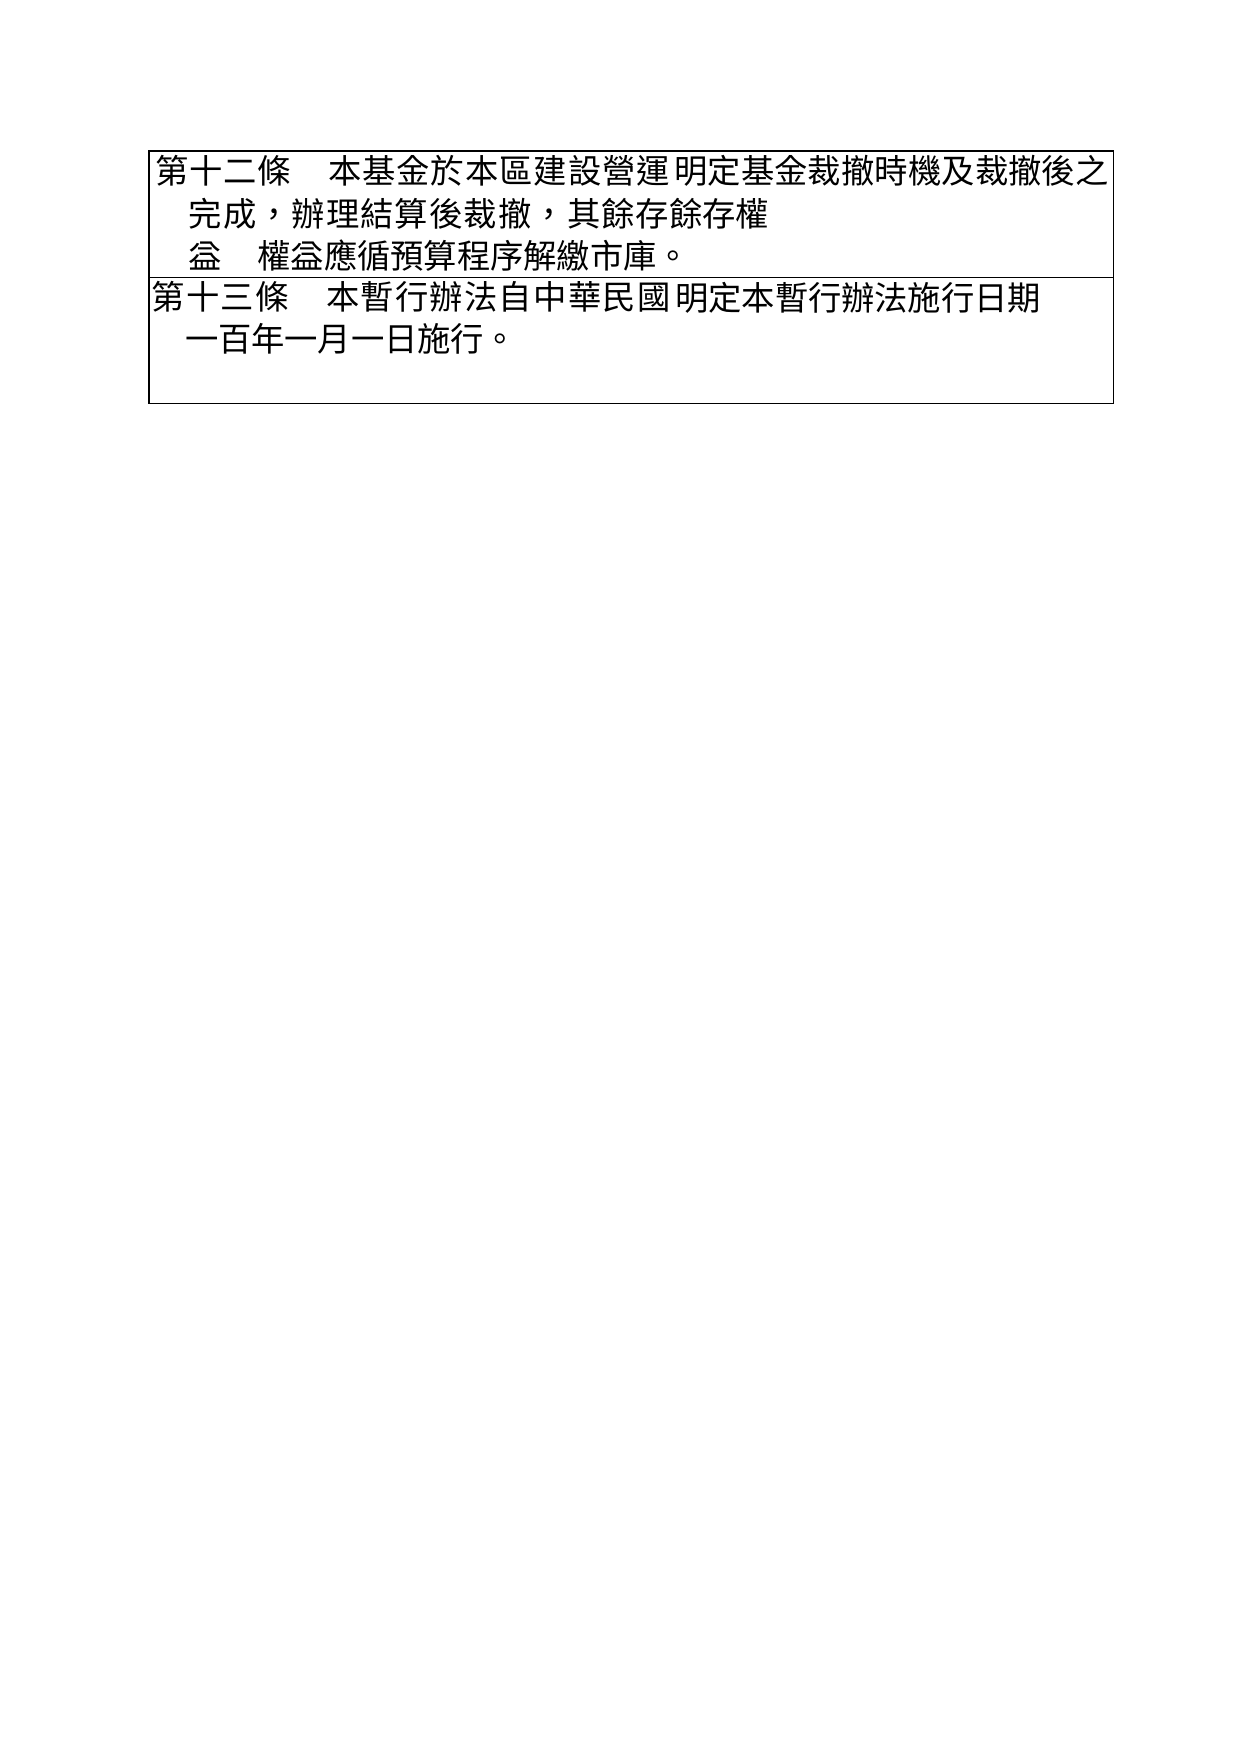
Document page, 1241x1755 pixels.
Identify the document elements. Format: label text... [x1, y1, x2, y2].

table_cell 第十三條 本暫行辦法自中華民國 一百年一月一日施行。 [150, 278, 669, 403]
table_cell 明定本暫行辦法施行日期 [669, 278, 1113, 403]
table_header 第十二條 本基金於本區建設營運明定基金裁撤時機及裁撤後之 完成，辦理結算後裁撤，其餘存餘存權益 權益應循預算程序解繳市庫。 [150, 152, 1113, 276]
